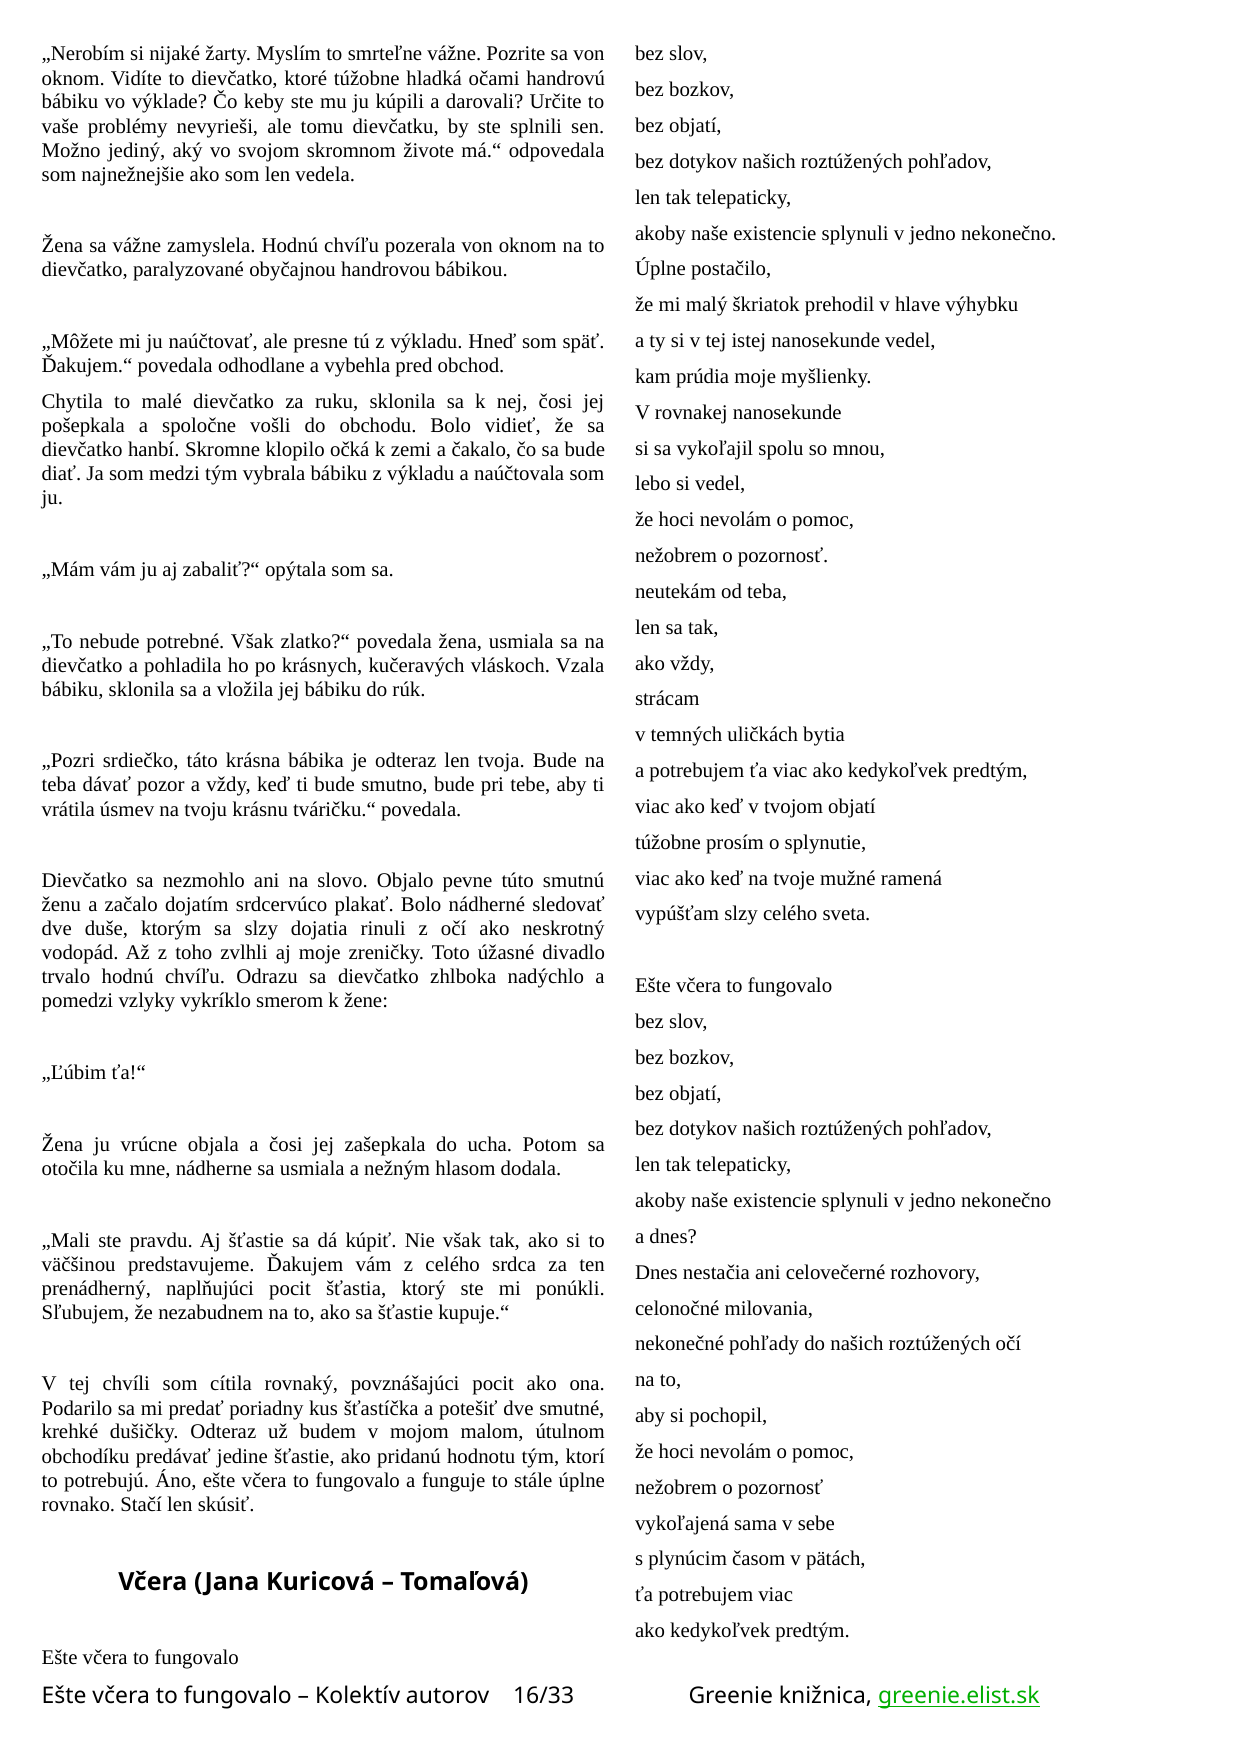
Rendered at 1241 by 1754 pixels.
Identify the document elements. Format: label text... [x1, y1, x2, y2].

text že hoci nevolám o pomoc, [635, 507, 1199, 531]
text „Pozri srdiečko, táto krásna bábika je odteraz len tvoja. Bude na teba dávať pozor a vždy, keď ti bude smutno, bude pri tebe, aby ti vrátila úsmev na tvoju krásnu tváričku.“ povedala. [41, 748, 605, 821]
text bez bozkov, [635, 77, 1199, 101]
text túžobne prosím o splynutie, [635, 830, 1199, 854]
text Dievčatko sa nezmohlo ani na slovo. Objalo pevne túto smutnú ženu a začalo dojatím srdcervúco plakať. Bolo nádherné sledovať dve duše, ktorým sa slzy dojatia rinuli z očí ako neskrotný vodopád. Až z toho zvlhli aj moje zreničky. Toto úžasné divadlo trvalo hodnú chvíľu. Odrazu sa dievčatko zhlboka nadýchlo a pomedzi vzlyky vykríklo smerom k žene: [41, 868, 605, 1012]
text „Nerobím si nijaké žarty. Myslím to smrteľne vážne. Pozrite sa von oknom. Vidíte to dievčatko, ktoré túžobne hladká očami handrovú bábiku vo výklade? Čo keby ste mu ju kúpili a darovali? Určite to vaše problémy nevyrieši, ale tomu dievčatku, by ste splnili sen. Možno jediný, aký vo svojom skromnom živote má.“ odpovedala som najnežnejšie ako som len vedela. [41, 41, 605, 186]
text bez slov, [635, 41, 1199, 65]
text celonočné milovania, [635, 1296, 1199, 1319]
text neutekám od teba, [635, 579, 1199, 603]
text V rovnakej nanosekunde [635, 400, 1199, 424]
text „To nebude potrebné. Však zlatko?“ povedala žena, usmiala sa na dievčatko a pohladila ho po krásnych, kučeravých vláskoch. Vzala bábiku, sklonila sa a vložila jej bábiku do rúk. [41, 628, 605, 701]
text kam prúdia moje myšlienky. [635, 364, 1199, 388]
text viac ako keď v tvojom objatí [635, 794, 1199, 818]
text len tak telepaticky, [635, 185, 1199, 209]
text ako kedykoľvek predtým. [635, 1618, 1199, 1642]
text a ty si v tej istej nanosekunde vedel, [635, 328, 1199, 352]
text na to, [635, 1367, 1199, 1391]
text si sa vykoľajil spolu so mnou, [635, 436, 1199, 459]
text „Mám vám ju aj zabaliť?“ opýtala som sa. [41, 557, 605, 581]
text „Ľúbim ťa!“ [41, 1060, 605, 1084]
text Žena ju vrúcne objala a čosi jej zašepkala do ucha. Potom sa otočila ku mne, nádherne sa usmiala a nežným hlasom dodala. [41, 1132, 605, 1180]
text a dnes? [635, 1224, 1199, 1248]
text Dnes nestačia ani celovečerné rozhovory, [635, 1260, 1199, 1284]
text „Mali ste pravdu. Aj šťastie sa dá kúpiť. Nie však tak, ako si to väčšinou predstavujeme. Ďakujem vám z celého srdca za ten prenádherný, naplňujúci pocit šťastia, ktorý ste mi ponúkli. Sľubujem, že nezabudnem na to, ako sa šťastie kupuje.“ [41, 1227, 605, 1324]
text že hoci nevolám o pomoc, [635, 1439, 1199, 1463]
text akoby naše existencie splynuli v jedno nekonečno. [635, 221, 1199, 244]
text Ešte včera to fungovalo [41, 1645, 605, 1669]
text viac ako keď na tvoje mužné ramená [635, 866, 1199, 889]
text bez dotykov našich roztúžených pohľadov, [635, 1116, 1199, 1140]
text Úplne postačilo, [635, 256, 1199, 280]
text ťa potrebujem viac [635, 1582, 1199, 1606]
text nekonečné pohľady do našich roztúžených očí [635, 1331, 1199, 1355]
text s plynúcim časom v pätách, [635, 1546, 1199, 1570]
text „Môžete mi ju naúčtovať, ale presne tú z výkladu. Hneď som späť. Ďakujem.“ povedala odhodlane a vybehla pred obchod. [41, 329, 605, 377]
text že mi malý škriatok prehodil v hlave výhybku [635, 292, 1199, 316]
subtitle Včera (Jana Kuricová – Tomaľová) [41, 1563, 605, 1597]
text Chytila to malé dievčatko za ruku, sklonila sa k nej, čosi jej pošepkala a spoločne vošli do obchodu. Bolo vidieť, že sa dievčatko hanbí. Skromne klopilo očká k zemi a čakalo, čo sa bude diať. Ja som medzi tým vybrala bábiku z výkladu a naúčtovala som ju. [41, 389, 605, 509]
text ako vždy, [635, 651, 1199, 674]
text nežobrem o pozornosť. [635, 543, 1199, 567]
text a potrebujem ťa viac ako kedykoľvek predtým, [635, 758, 1199, 782]
text bez slov, [635, 1009, 1199, 1033]
text Žena sa vážne zamyslela. Hodnú chvíľu pozerala von oknom na to dievčatko, paralyzované obyčajnou handrovou bábikou. [41, 233, 605, 281]
text bez dotykov našich roztúžených pohľadov, [635, 149, 1199, 173]
text vypúšťam slzy celého sveta. [635, 901, 1199, 925]
text strácam [635, 686, 1199, 710]
text v temných uličkách bytia [635, 722, 1199, 746]
text aby si pochopil, [635, 1403, 1199, 1427]
text V tej chvíli som cítila rovnaký, povznášajúci pocit ako ona. Podarilo sa mi predať poriadny kus šťastíčka a potešiť dve smutné, krehké dušičky. Odteraz už budem v mojom malom, útulnom obchodíku predávať jedine šťastie, ako pridanú hodnotu tým, ktorí to potrebujú. Áno, ešte včera to fungovalo a funguje to stále úplne rovnako. Stačí len skúsiť. [41, 1371, 605, 1516]
text len tak telepaticky, [635, 1152, 1199, 1176]
text vykoľajená sama v sebe [635, 1511, 1199, 1534]
text lebo si vedel, [635, 471, 1199, 495]
text akoby naše existencie splynuli v jedno nekonečno [635, 1188, 1199, 1212]
text Ešte včera to fungovalo [635, 973, 1199, 997]
text bez objatí, [635, 113, 1199, 137]
text bez objatí, [635, 1081, 1199, 1104]
text bez bozkov, [635, 1045, 1199, 1069]
text nežobrem o pozornosť [635, 1475, 1199, 1499]
text len sa tak, [635, 615, 1199, 639]
